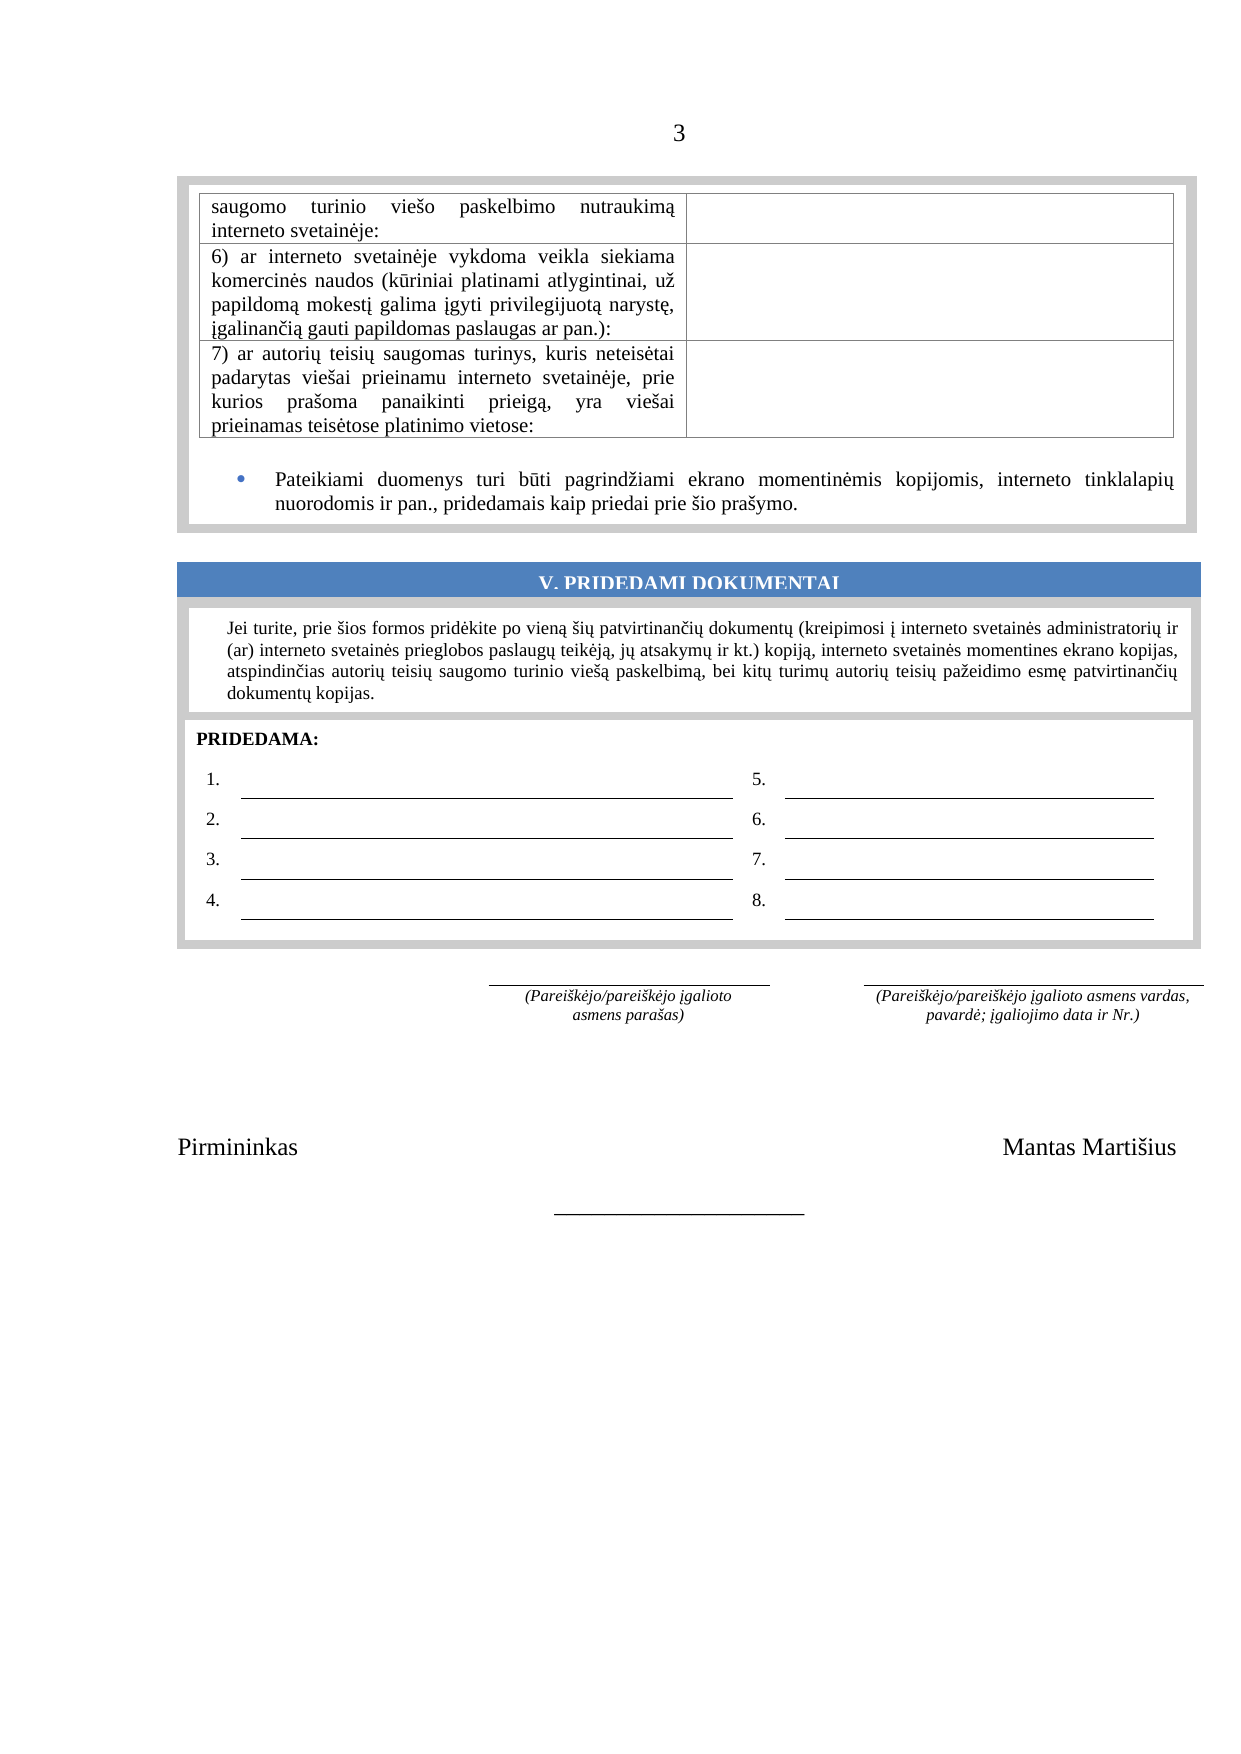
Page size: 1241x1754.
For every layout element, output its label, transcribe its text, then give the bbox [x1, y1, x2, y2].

table_cell 6) ar interneto svetainėje vykdoma veikla siekiama komercinės naudos (kūriniai platinami atlygintinai, už papildomą mokestį galima įgyti privilegijuotą narystę, įgalinančią gauti papildomas paslaugas ar pan.): [200, 244, 686, 340]
table_cell 8. [733, 879, 785, 919]
table_cell [177, 597, 1201, 949]
table_cell [185, 919, 241, 940]
table_cell [1154, 879, 1193, 919]
table_cell 7) ar autorių teisių saugomas turinys, kuris neteisėtai padarytas viešai prieinamu interneto svetainėje, prie kurios prašoma panaikinti prieigą, yra viešai prieinamas teisėtose platinimo vietose: [200, 341, 686, 437]
table_cell [241, 839, 733, 879]
table_cell [177, 949, 488, 984]
table_cell 5. [733, 759, 785, 798]
table_cell [785, 839, 1154, 879]
table_cell [733, 919, 785, 940]
table_cell [241, 799, 733, 838]
table_cell [177, 985, 488, 1024]
table_cell [1154, 798, 1193, 838]
table_cell [864, 949, 1204, 984]
table_cell [1154, 759, 1193, 798]
table_cell [1154, 838, 1193, 879]
table_cell 4. [185, 879, 241, 919]
table_cell [177, 176, 1197, 533]
table_cell [770, 949, 863, 984]
table_header Pridedama: [185, 720, 1193, 759]
table_cell [1154, 919, 1193, 940]
table_cell [489, 949, 770, 984]
table_cell [241, 880, 733, 919]
table_cell [687, 341, 1173, 437]
table_cell [687, 244, 1173, 340]
table_cell 3. [185, 838, 241, 879]
table_cell [241, 920, 733, 940]
table_header V. PRIDEDAMI DOKUMENTAI [177, 562, 1201, 597]
table_cell [785, 799, 1154, 838]
table_cell (Pareiškėjo/pareiškėjo įgalioto asmens vardas, pavardė; įgaliojimo data ir Nr.) [864, 986, 1204, 1024]
text Pirmininkas Mantas Martišius [177, 1132, 1181, 1161]
table_cell (Pareiškėjo/pareiškėjo įgalioto asmens parašas) [489, 986, 770, 1024]
table_cell 6. [733, 798, 785, 838]
table_cell [241, 759, 733, 798]
table_header  Pateikiami duomenys turi būti pagrindžiami ekrano momentinėmis kopijomis, interneto tinklalapių nuorodomis ir pan., pridedamais kaip priedai prie šio prašymo. [189, 185, 1186, 524]
text ____________________ [177, 1189, 1181, 1218]
table_cell 1. [185, 759, 241, 798]
table_cell 7. [733, 838, 785, 879]
table_cell [785, 920, 1154, 940]
table_cell [785, 880, 1154, 919]
table_cell saugomo turinio viešo paskelbimo nutraukimą interneto svetainėje: [200, 194, 686, 242]
table_cell [687, 194, 1173, 242]
table_cell 2. [185, 798, 241, 838]
table_header Jei turite, prie šios formos pridėkite po vieną šių patvirtinančių dokumentų (kreipimosi į interneto svetainės administratorių ir (ar) interneto svetainės prieglobos paslaugų teikėją, jų atsakymų ir kt.) kopiją, interneto svetainės momentines ekrano kopijas, atspindinčias autorių teisių saugomo turinio viešą paskelbimą, bei kitų turimų autorių teisių pažeidimo esmę patvirtinančių dokumentų kopijas. [189, 608, 1191, 712]
table_cell [770, 985, 863, 1024]
table_cell [785, 759, 1154, 798]
